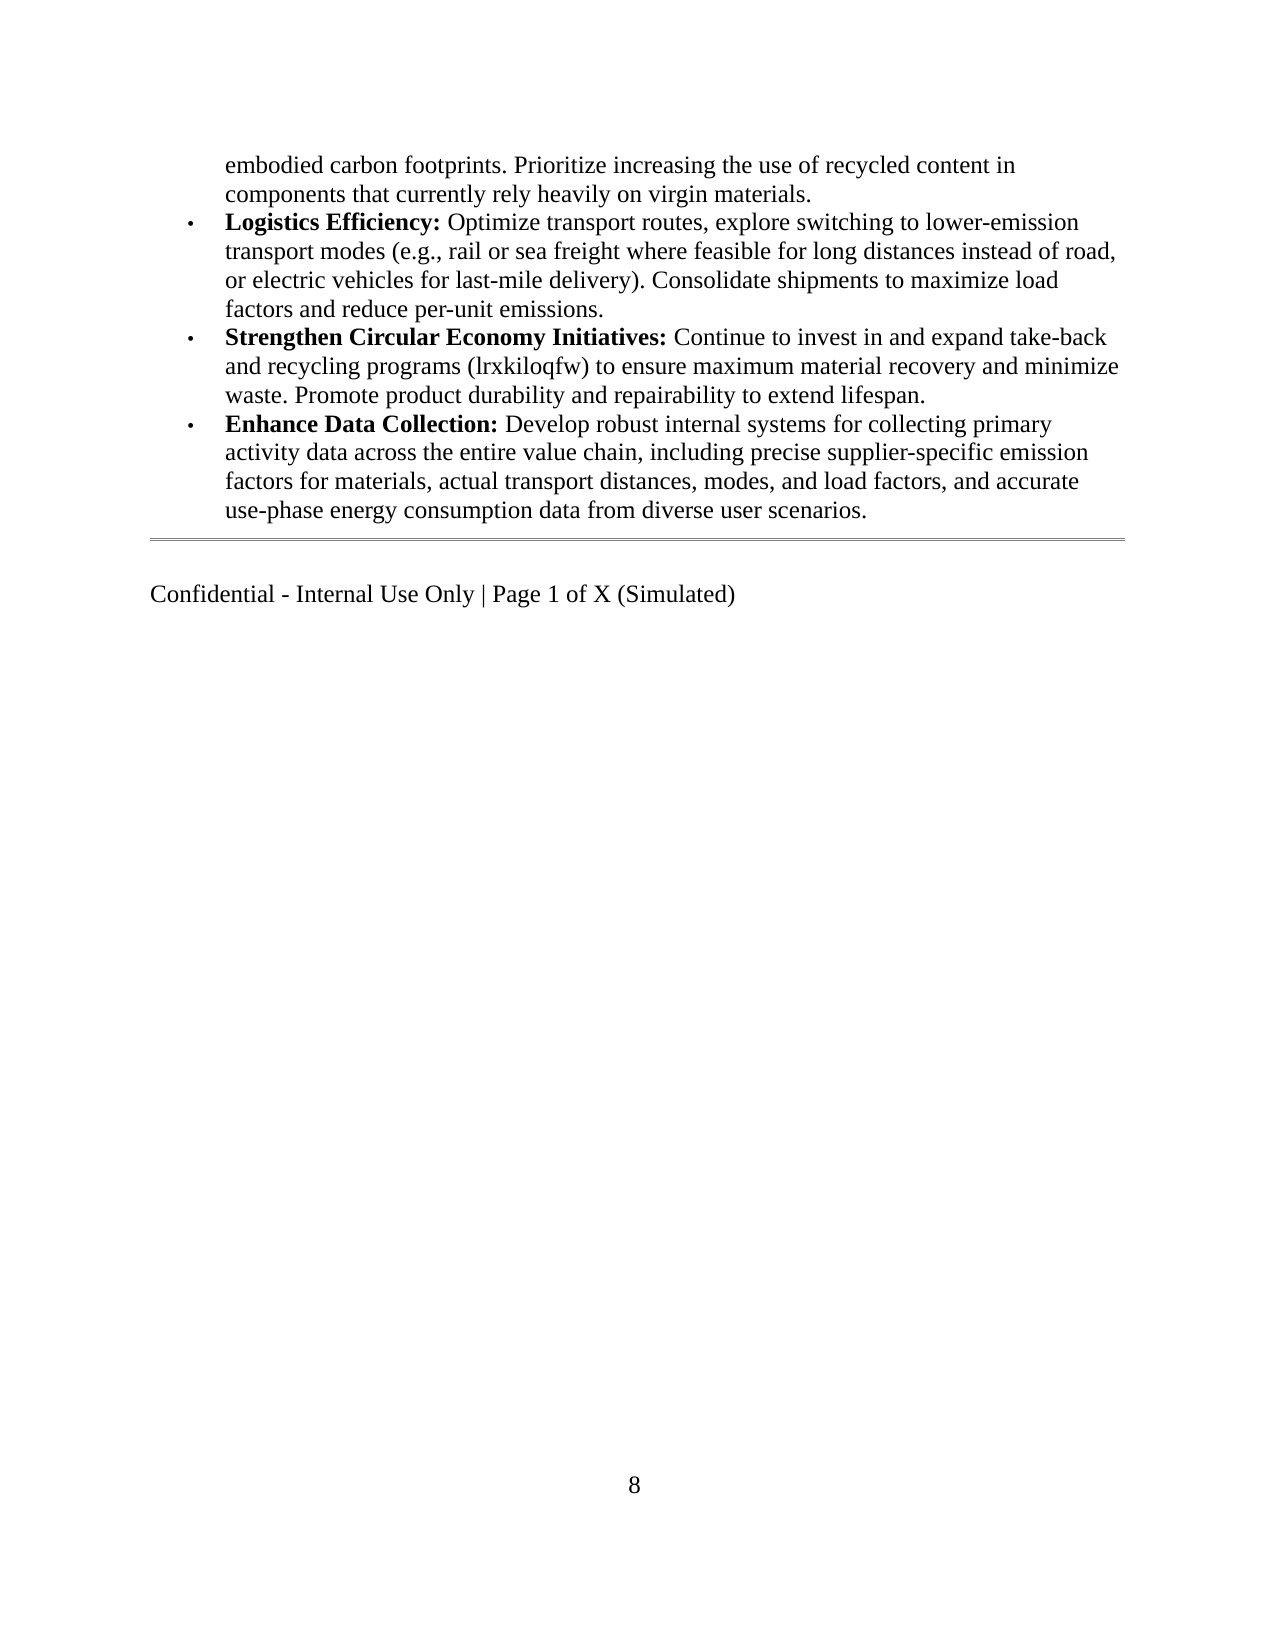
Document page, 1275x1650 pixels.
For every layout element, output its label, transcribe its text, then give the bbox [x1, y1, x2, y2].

list Logistics Efficiency: Optimize transport routes, explore switching to lower-emission transport modes (e.g., rail or sea freight where feasible for long distances instead of road, or electric vehicles for last-mile delivery). Consolidate shipments to maximize load factors and reduce per-unit emissions. [187, 207, 1125, 322]
list Enhance Data Collection: Develop robust internal systems for collecting primary activity data across the entire value chain, including precise supplier-specific emission factors for materials, actual transport distances, modes, and load factors, and accurate use-phase energy consumption data from diverse user scenarios. [187, 409, 1125, 524]
list embodied carbon footprints. Prioritize increasing the use of recycled content in components that currently rely heavily on virgin materials. [187, 150, 1125, 207]
text Confidential - Internal Use Only | Page 1 of X (Simulated) [150, 579, 1125, 608]
list Strengthen Circular Economy Initiatives: Continue to invest in and expand take-back and recycling programs (lrxkiloqfw) to ensure maximum material recovery and minimize waste. Promote product durability and repairability to extend lifespan. [187, 322, 1125, 409]
